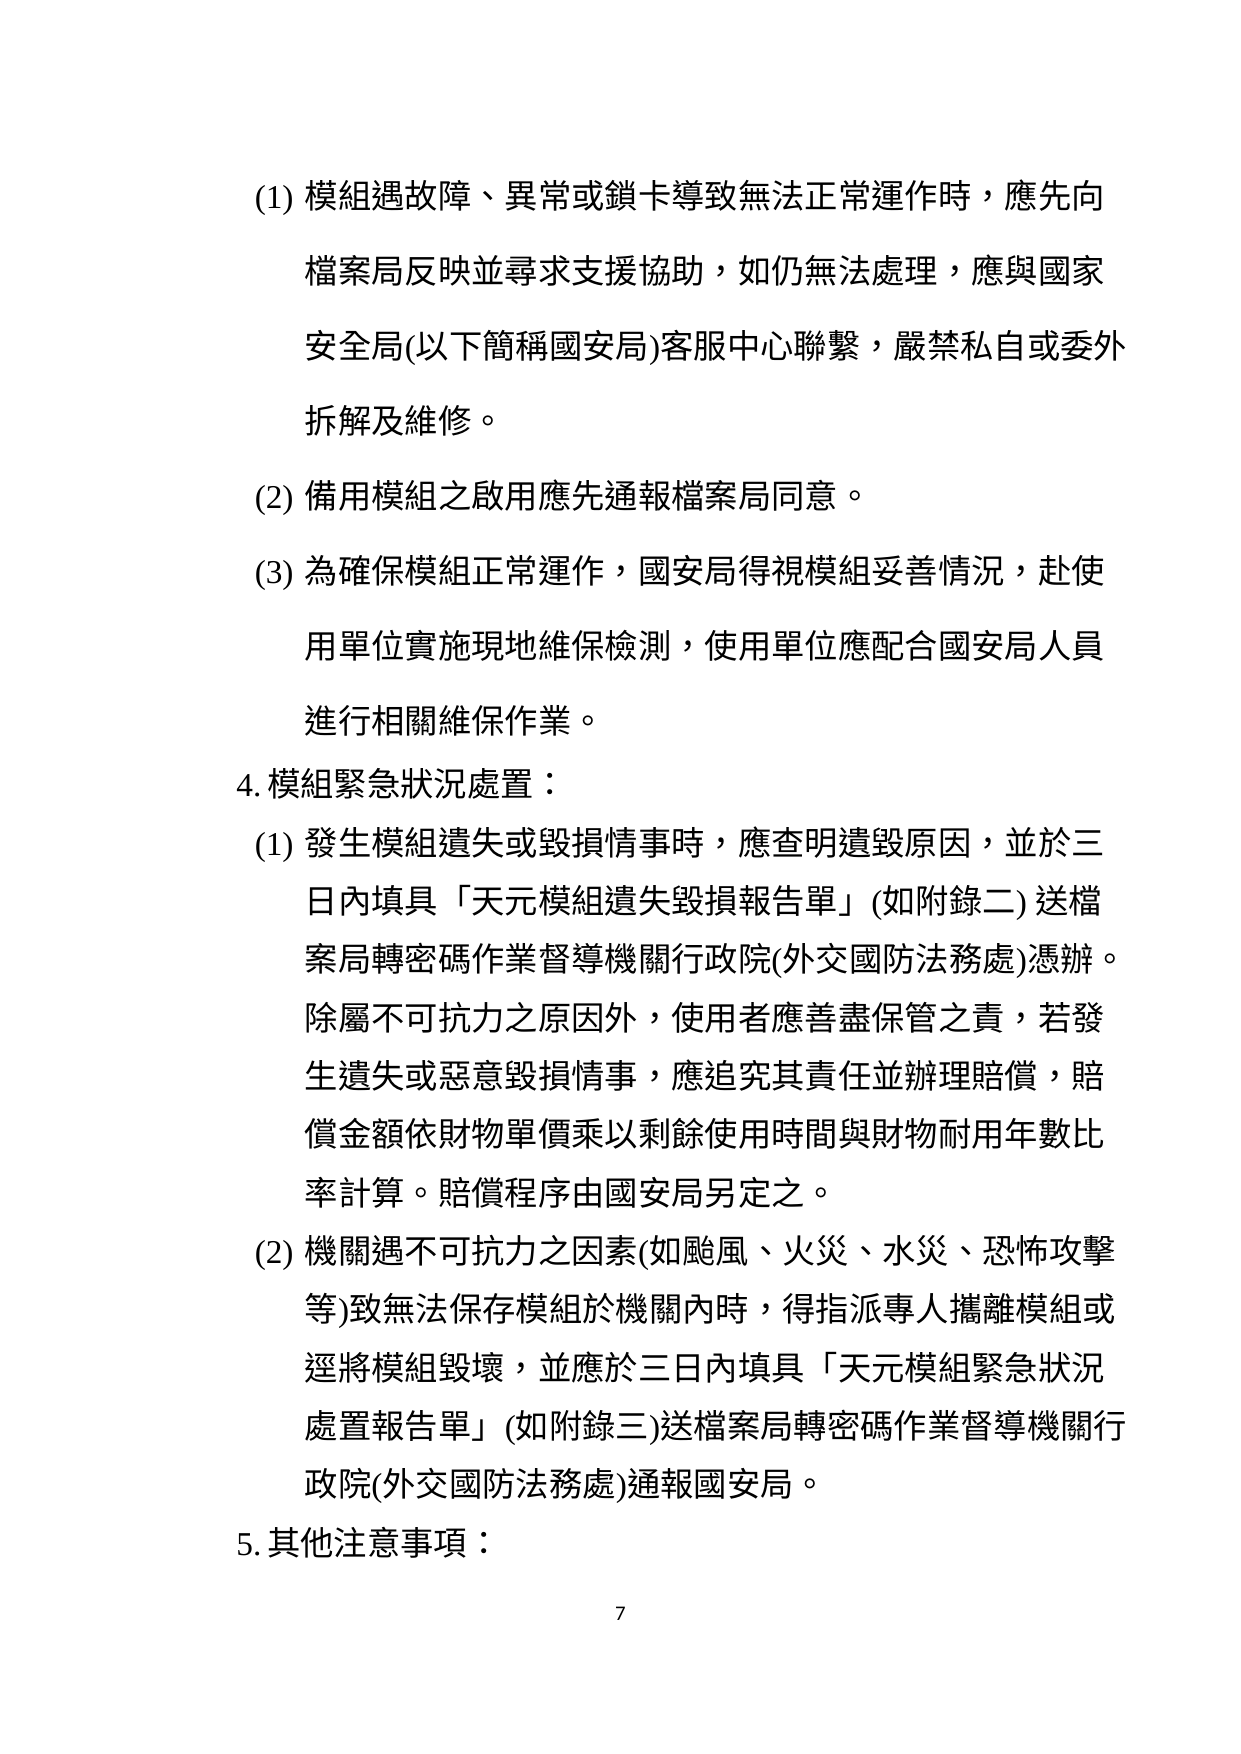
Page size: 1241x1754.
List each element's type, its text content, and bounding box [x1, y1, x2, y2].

list 發生模組遺失或毀損情事時，應查明遺毀原因，並於三日內填具「天元模組遺失毀損報告單」(如附錄二) 送檔案局轉密碼作業督導機關行政院(外交國防法務處)憑辦。除屬不可抗力之原因外，使用者應善盡保管之責，若發生遺失或惡意毀損情事，應追究其責任並辦理賠償，賠償金額依財物單價乘以剩餘使用時間與財物耐用年數比率計算。賠償程序由國安局另定之。 [254, 808, 1128, 1217]
list 其他注意事項： [261, 1508, 1128, 1567]
list 模組遇故障、異常或鎖卡導致無法正常運作時，應先向檔案局反映並尋求支援協助，如仍無法處理，應與國家安全局(以下簡稱國安局)客服中心聯繫，嚴禁私自或委外拆解及維修。 [254, 150, 1128, 450]
list 為確保模組正常運作，國安局得視模組妥善情況，赴使用單位實施現地維保檢測，使用單位應配合國安局人員進行相關維保作業。 [254, 525, 1128, 750]
list 模組緊急狀況處置： [261, 750, 1128, 808]
list 備用模組之啟用應先通報檔案局同意。 [254, 450, 1128, 525]
list 機關遇不可抗力之因素(如颱風、火災、水災、恐怖攻擊等)致無法保存模組於機關內時，得指派專人攜離模組或逕將模組毀壞，並應於三日內填具「天元模組緊急狀況處置報告單」(如附錄三)送檔案局轉密碼作業督導機關行政院(外交國防法務處)通報國安局。 [254, 1217, 1128, 1508]
